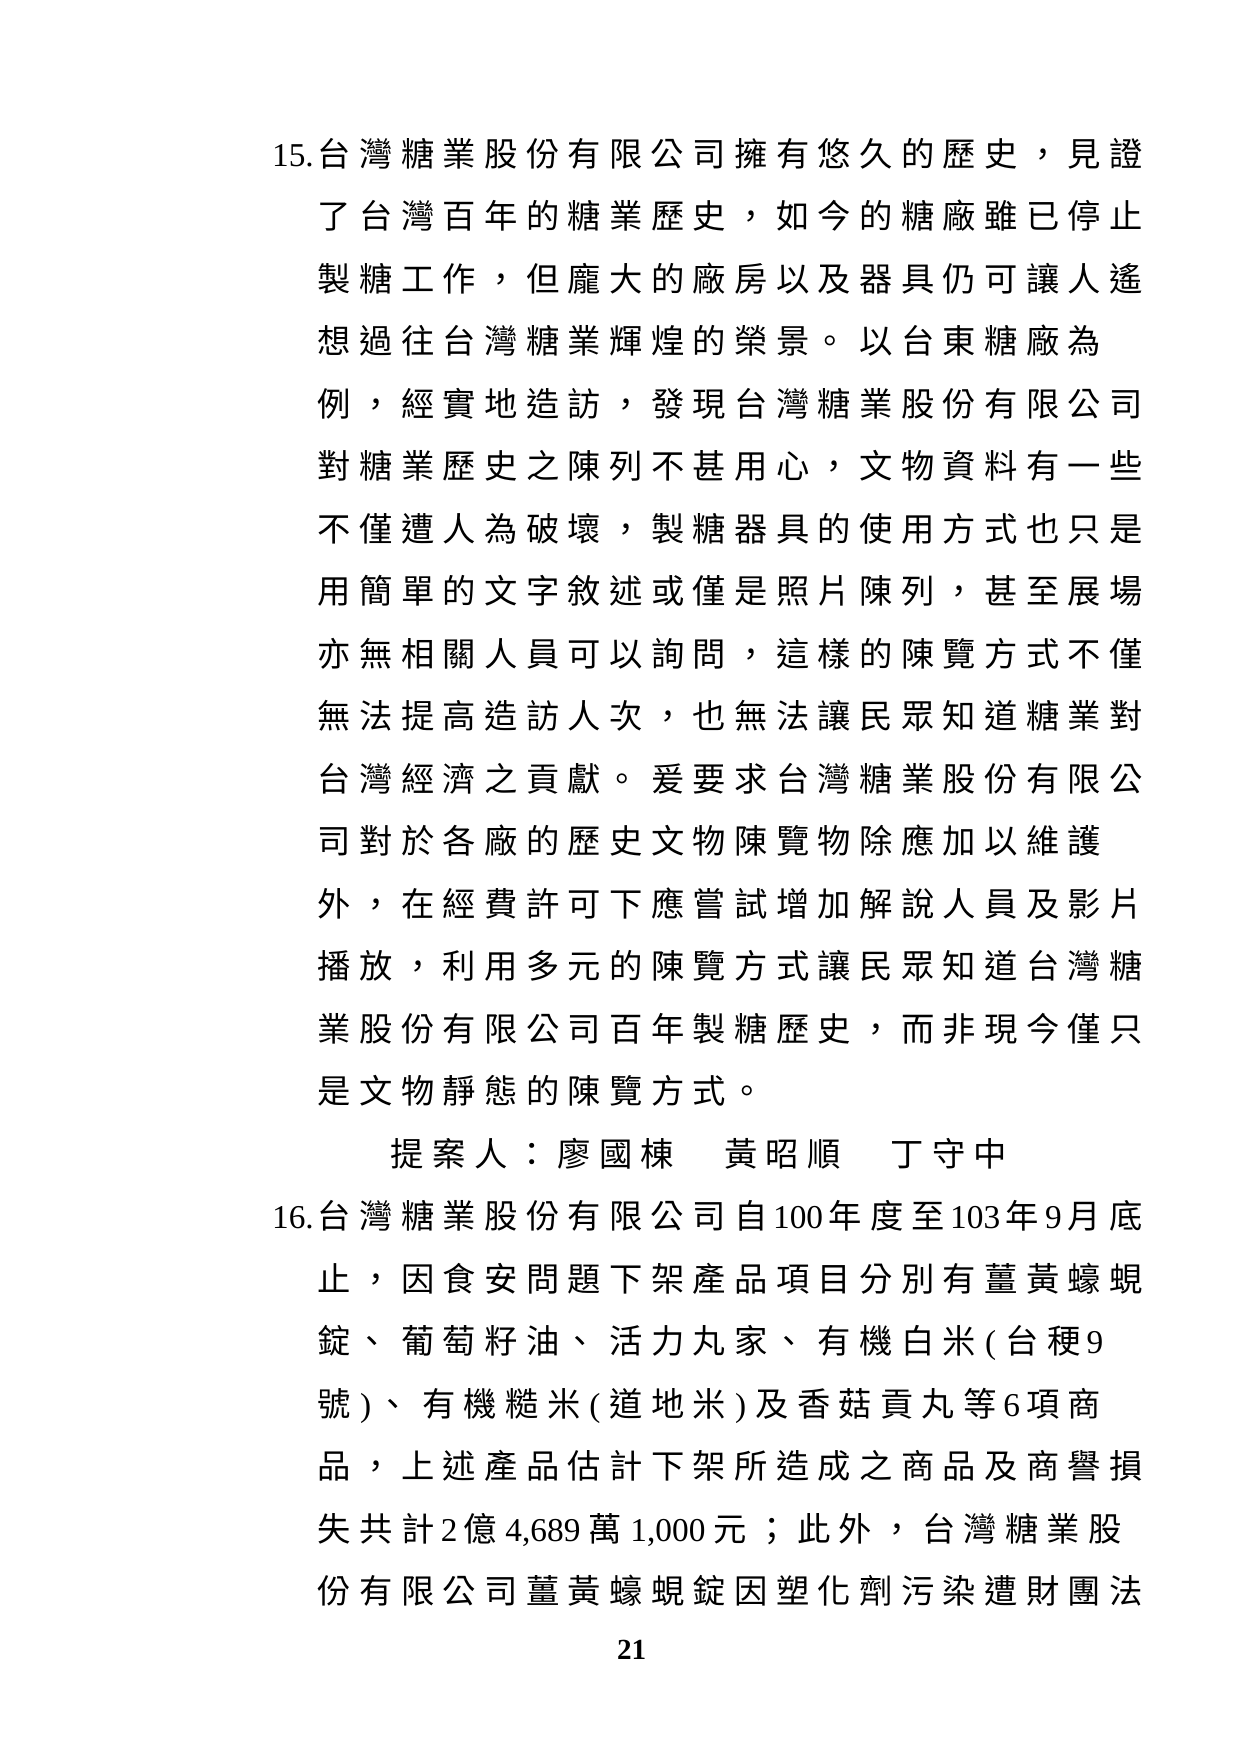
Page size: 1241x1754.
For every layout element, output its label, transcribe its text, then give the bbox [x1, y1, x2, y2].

text 15.台灣糖業股份有限公司擁有悠久的歷史，見證了台灣百年的糖業歷史，如今的糖廠雖已停止製糖工作，但龐大的廠房以及器具仍可讓人遙想過往台灣糖業輝煌的榮景。以台東糖廠為例，經實地造訪，發現台灣糖業股份有限公司對糖業歷史之陳列不甚用心，文物資料有一些不僅遭人為破壞，製糖器具的使用方式也只是用簡單的文字敘述或僅是照片陳列，甚至展場亦無相關人員可以詢問，這樣的陳覽方式不僅無法提高造訪人次，也無法讓民眾知道糖業對台灣經濟之貢獻。爰要求台灣糖業股份有限公司對於各廠的歷史文物陳覽物除應加以維護外，在經費許可下應嘗試增加解說人員及影片播放，利用多元的陳覽方式讓民眾知道台灣糖業股份有限公司百年製糖歷史，而非現今僅只是文物靜態的陳覽方式。 [269, 110, 1157, 1110]
text 16.台灣糖業股份有限公司自100年度至103年9月底止，因食安問題下架產品項目分別有薑黃蠔蜆錠、葡萄籽油、活力丸家、有機白米(台稉9號)、有機糙米(道地米)及香菇貢丸等6項商品，上述產品估計下架所造成之商品及商譽損失共計2億4,689萬1,000元；此外，台灣糖業股份有限公司薑黃蠔蜆錠因塑化劑污染遭財團法 [269, 1173, 1157, 1610]
text 提案人：廖國棟 黃昭順 丁守中 [382, 1110, 1053, 1173]
